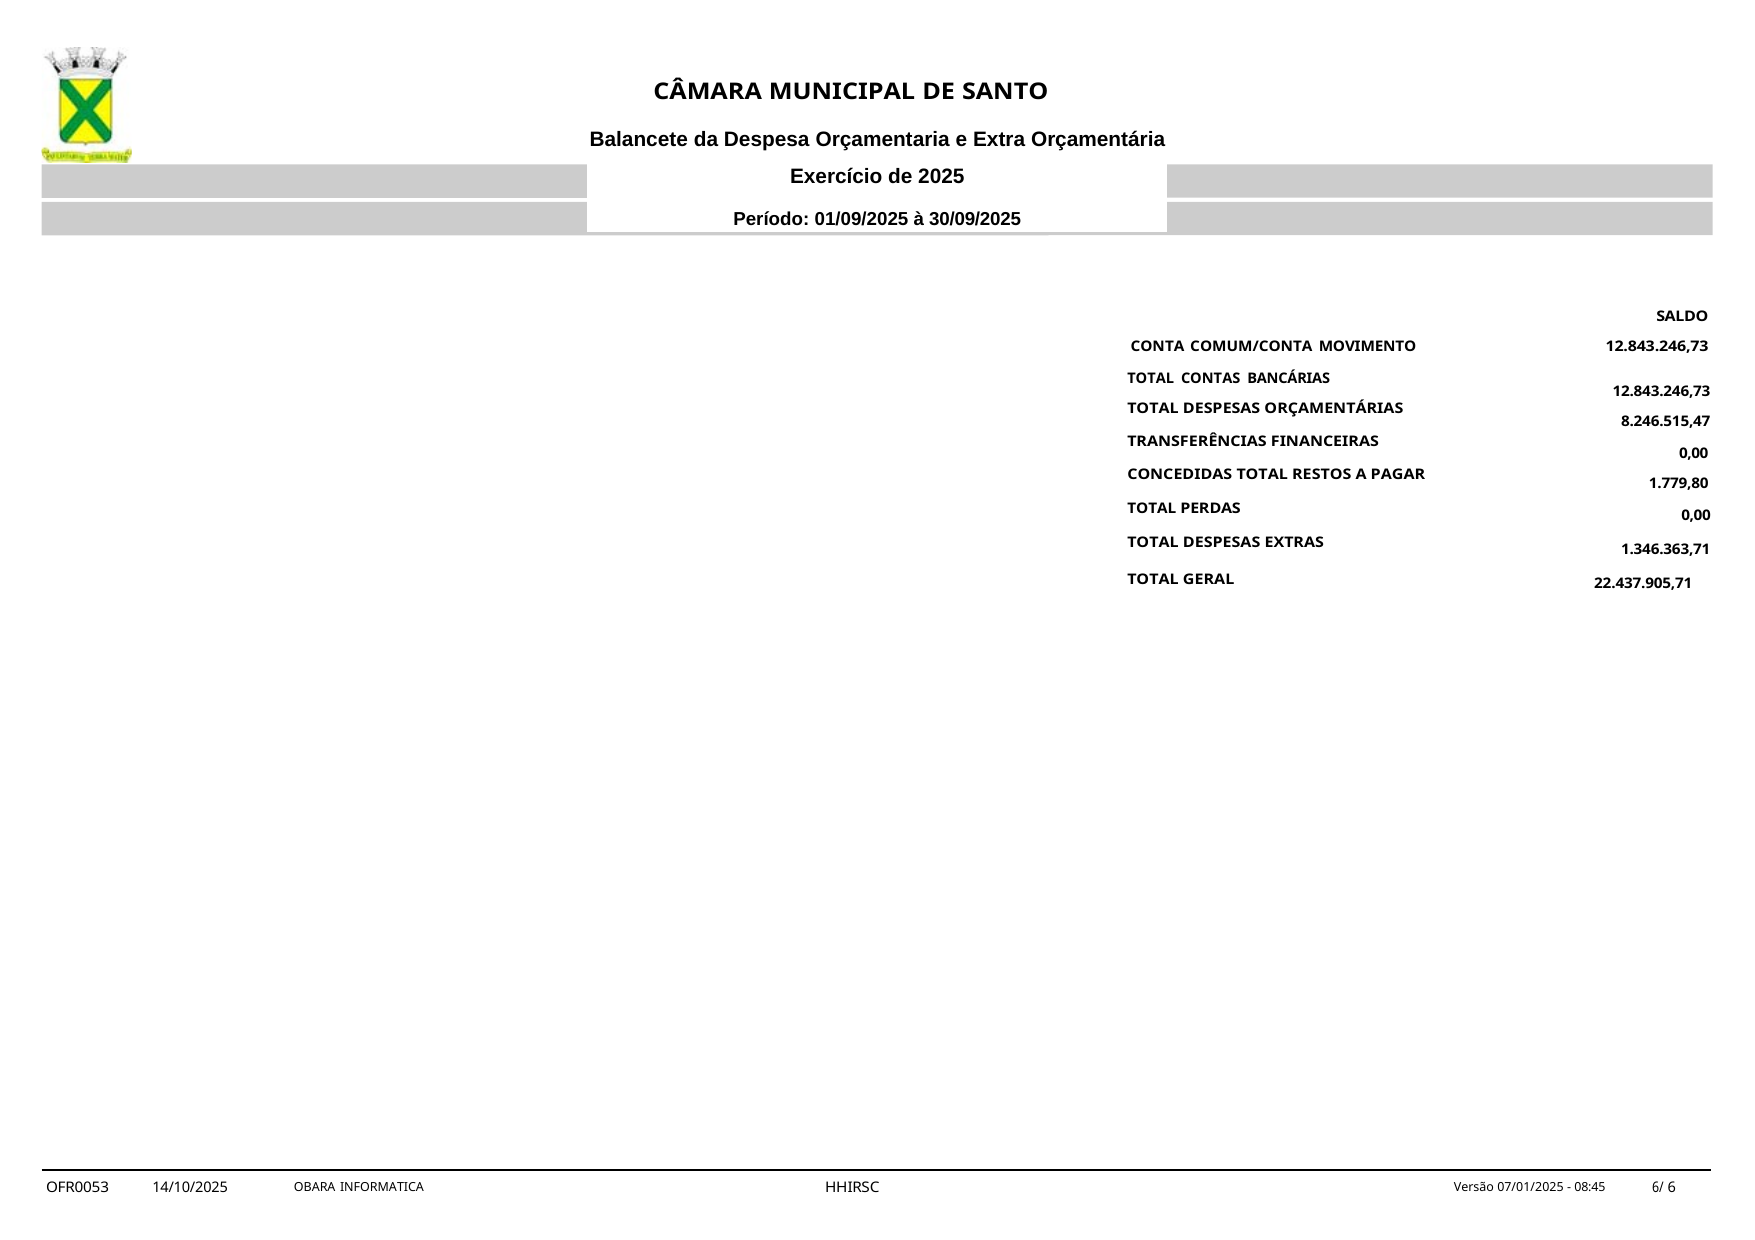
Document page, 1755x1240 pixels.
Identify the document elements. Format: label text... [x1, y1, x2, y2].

text 22.437.905,71 [1594, 573, 1725, 593]
text 1.779,80 [1467, 473, 1709, 492]
text 8.246.515,47 [1467, 410, 1711, 430]
text SALDO [29, 306, 1708, 326]
text 1.346.363,71 [1467, 539, 1711, 559]
text 12.843.246,73 [1467, 380, 1711, 400]
text TOTAL CONTAS BANCÁRIAS [1127, 368, 1463, 388]
text 0,00 [1467, 505, 1711, 525]
text TOTAL DESPESAS EXTRAS TOTAL GERAL [1127, 532, 1362, 589]
text 0,00 [1467, 443, 1709, 462]
text CONTA COMUM/CONTA MOVIMENTO 12.843.246,73 [29, 336, 1708, 356]
text TOTAL DESPESAS ORÇAMENTÁRIAS TRANSFERÊNCIAS FINANCEIRAS CONCEDIDAS TOTAL RESTOS A PAGAR [1127, 398, 1463, 484]
text TOTAL PERDAS [1127, 498, 1463, 518]
